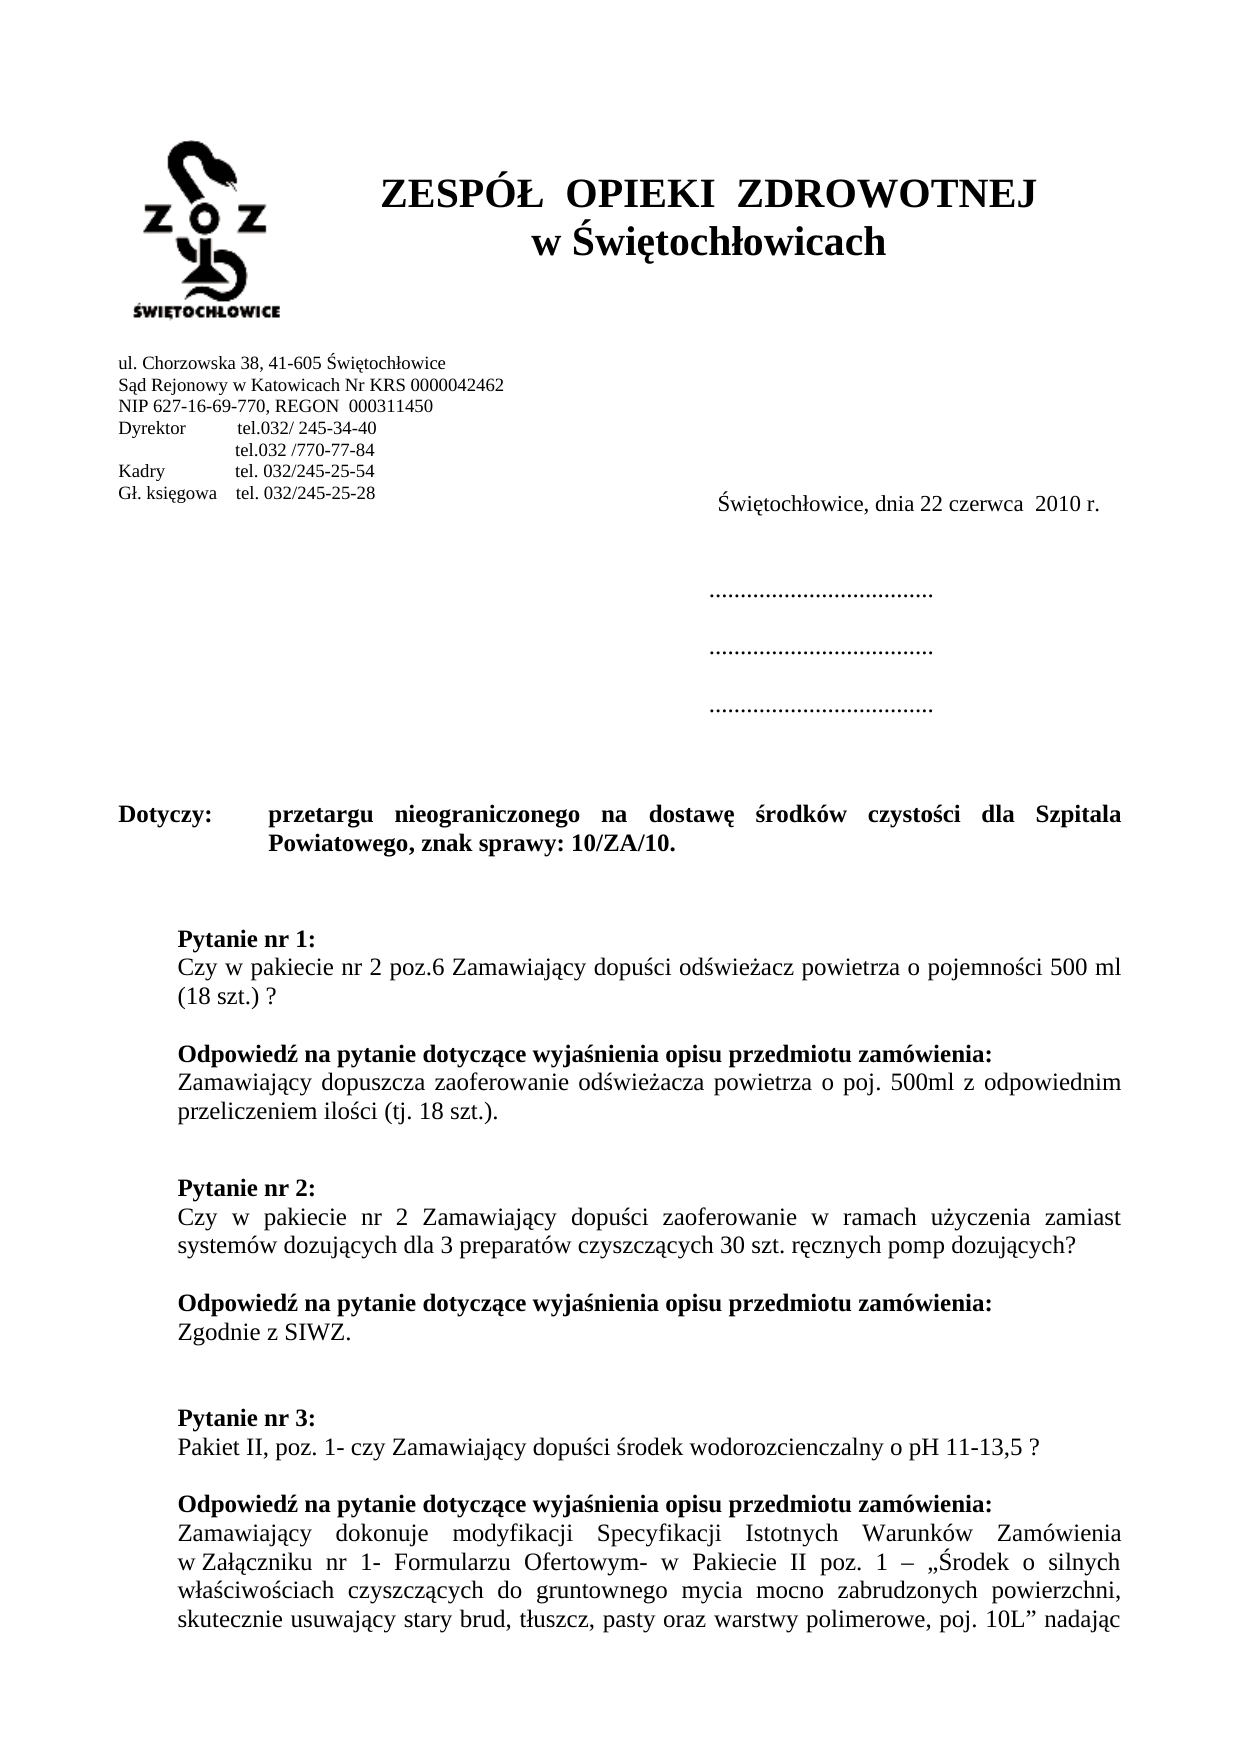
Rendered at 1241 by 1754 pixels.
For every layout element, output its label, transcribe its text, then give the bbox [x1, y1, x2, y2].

text Pytanie nr 3: [118, 1403, 1122, 1432]
text Czy w pakiecie nr 2 poz.6 Zamawiający dopuści odświeżacz powietrza o pojemności 500 ml (18 szt.) ? [177, 952, 1122, 1010]
table_header Świętochłowice, dnia 22 czerwca 2010 r. [613, 352, 1107, 516]
text Dotyczy: przetargu nieograniczonego na dostawę środków czystości dla Szpitala Powiatowego, znak sprawy: 10/ZA/10. [118, 799, 1122, 857]
text Odpowiedź na pytanie dotyczące wyjaśnienia opisu przedmiotu zamówienia: [118, 1489, 1122, 1518]
text Odpowiedź na pytanie dotyczące wyjaśnienia opisu przedmiotu zamówienia: [118, 1288, 1122, 1317]
text .................................... [709, 631, 1122, 660]
text Pytanie nr 1: [118, 924, 1122, 952]
table_header ZESPÓŁ OPIEKI ZDROWOTNEJ w Świętochłowicach [310, 133, 1107, 328]
text .................................... [709, 574, 1122, 602]
text Pakiet II, poz. 1- czy Zamawiający dopuści środek wodorozcienczalny o pH 11-13,5 ? [118, 1432, 1122, 1461]
text Odpowiedź na pytanie dotyczące wyjaśnienia opisu przedmiotu zamówienia: [118, 1039, 1122, 1067]
text Czy w pakiecie nr 2 Zamawiający dopuści zaoferowanie w ramach użyczenia zamiast systemów dozujących dla 3 preparatów czyszczących 30 szt. ręcznych pomp dozujących? [177, 1202, 1122, 1259]
text Zamawiający dokonuje modyfikacji Specyfikacji Istotnych Warunków Zamówienia w Załączniku nr 1- Formularzu Ofertowym- w Pakiecie II poz. 1 – „Środek o silnych właściwościach czyszczących do gruntownego mycia mocno zabrudzonych powierzchni, skutecznie usuwający stary brud, tłuszcz, pasty oraz warstwy polimerowe, poj. 10L” nadając [177, 1518, 1122, 1633]
text .................................... [709, 689, 1122, 717]
table_header ul. Chorzowska 38, 41-605 Świętochłowice Sąd Rejonowy w Katowicach Nr KRS 0000042462 NIP 627-16-69-770, REGON 000311450 Dyrektor tel.032/ 245-34-40 tel.032 /770-77-84 Kadry tel. 032/245-25-54 Gł. księgowa tel. 032/245-25-28 [111, 352, 613, 516]
text Pytanie nr 2: [177, 1173, 1122, 1202]
text Zamawiający dopuszcza zaoferowanie odświeżacza powietrza o poj. 500ml z odpowiednim przeliczeniem ilości (tj. 18 szt.). [177, 1067, 1122, 1125]
text Zgodnie z SIWZ. [118, 1317, 1122, 1346]
table_header [111, 133, 310, 328]
